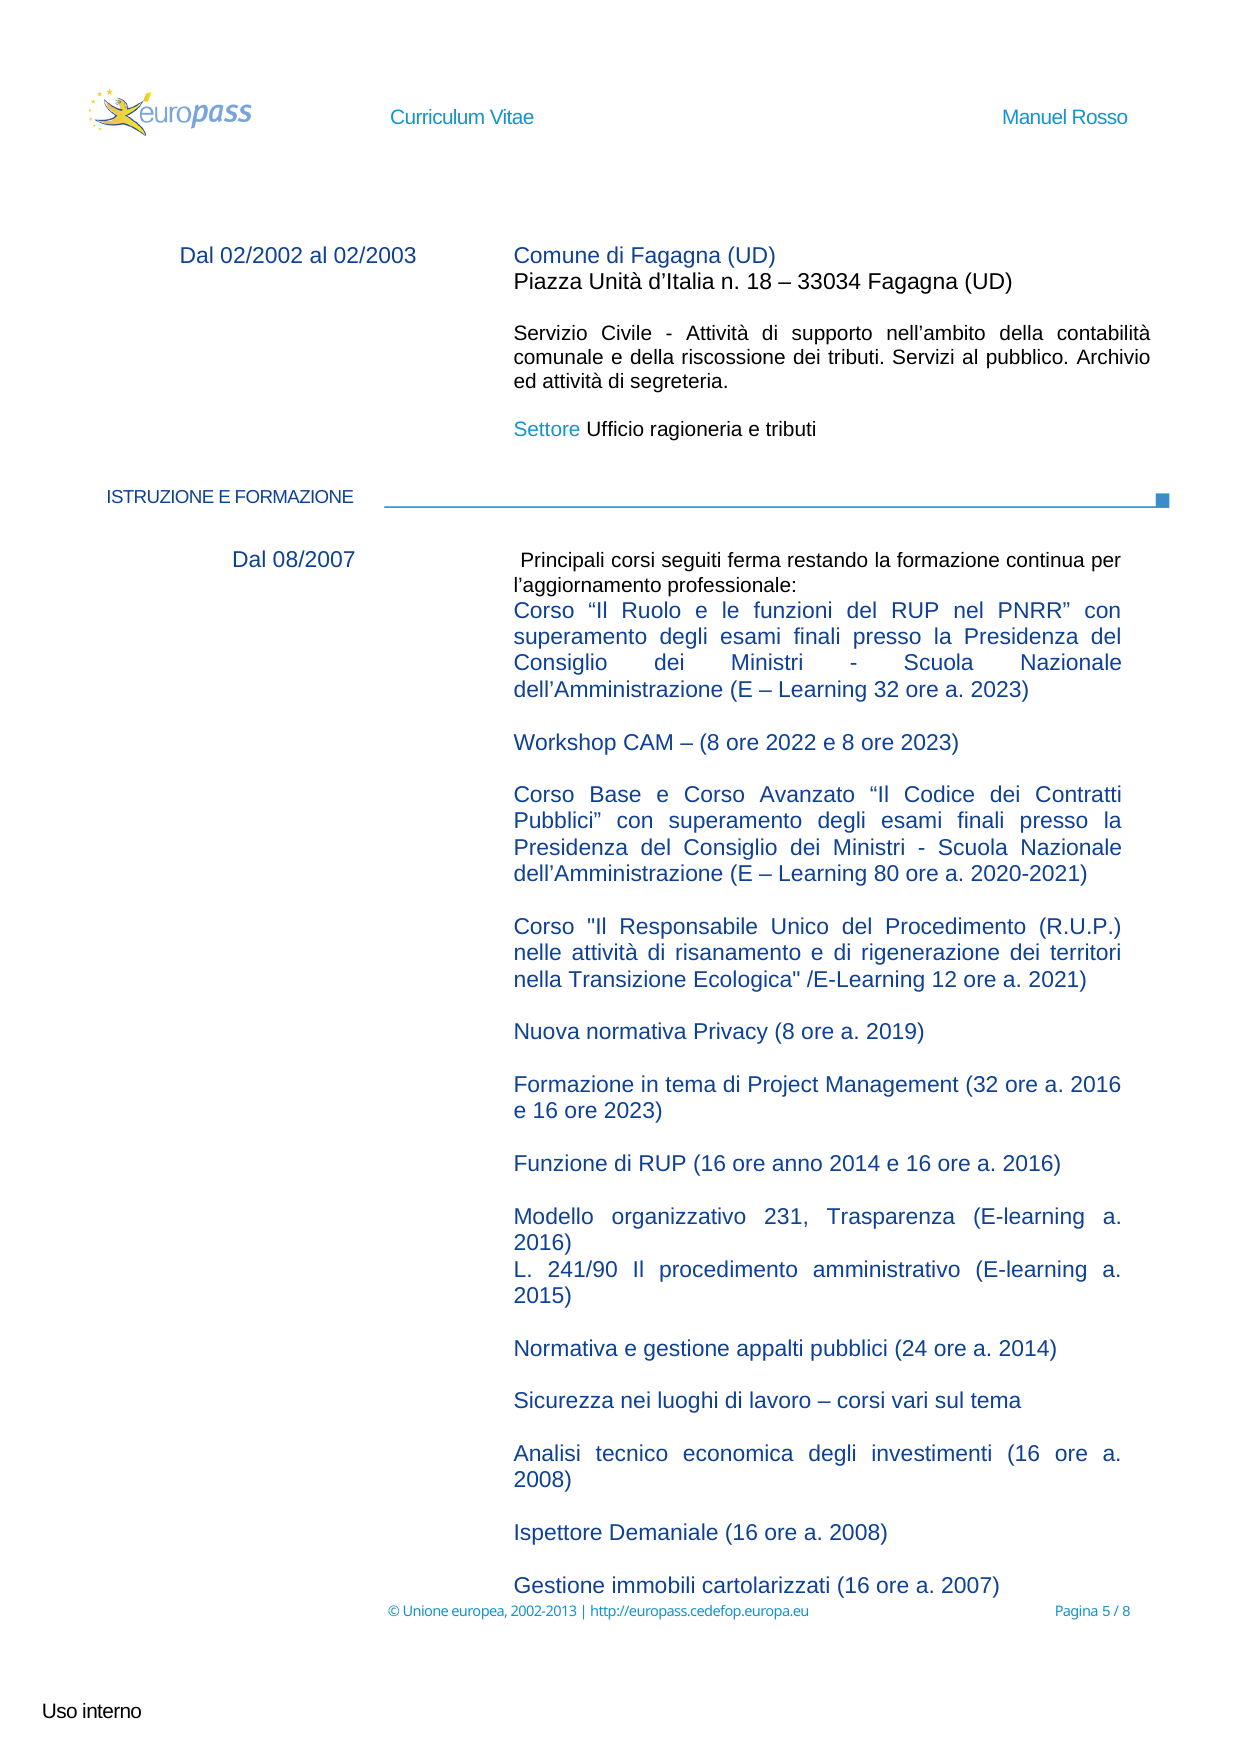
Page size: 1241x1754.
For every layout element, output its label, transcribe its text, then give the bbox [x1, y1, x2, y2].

table_header ISTRUZIONE E FORMAZIONE [89, 486, 384, 508]
table_header Dal 08/2007 [89, 546, 499, 1598]
table_header [384, 486, 1169, 506]
table_cell Dal 02/2002 al 02/2003 [89, 215, 513, 467]
table_cell [89, 189, 513, 215]
table_cell [513, 189, 1163, 215]
table_cell Comune di Fagagna (UD) Piazza Unità d’Italia n. 18 – 33034 Fagagna (UD) Servizio Civile - Attività di supporto nell’ambito della contabilità comunale e della riscossione dei tributi. Servizi al pubblico. Archivio ed attività di segreteria. Settore Ufficio ragioneria e tributi [513, 215, 1163, 467]
table_header Principali corsi seguiti ferma restando la formazione continua per l’aggiornamento professionale: Corso “Il Ruolo e le funzioni del RUP nel PNRR” con superamento degli esami finali presso la Presidenza del Consiglio dei Ministri - Scuola Nazionale dell’Amministrazione (E – Learning 32 ore a. 2023) Workshop CAM – (8 ore 2022 e 8 ore 2023) Corso Base e Corso Avanzato “Il Codice dei Contratti Pubblici” con superamento degli esami finali presso la Presidenza del Consiglio dei Ministri - Scuola Nazionale dell’Amministrazione (E – Learning 80 ore a. 2020-2021) Corso "Il Responsabile Unico del Procedimento (R.U.P.) nelle attività di risanamento e di rigenerazione dei territori nella Transizione Ecologica" /E-Learning 12 ore a. 2021) Nuova normativa Privacy (8 ore a. 2019) Formazione in tema di Project Management (32 ore a. 2016 e 16 ore 2023) Funzione di RUP (16 ore anno 2014 e 16 ore a. 2016) Modello organizzativo 231, Trasparenza (E-learning a. 2016) L. 241/90 Il procedimento amministrativo (E-learning a. 2015) Normativa e gestione appalti pubblici (24 ore a. 2014) Sicurezza nei luoghi di lavoro – corsi vari sul tema Analisi tecnico economica degli investimenti (16 ore a. 2008) Ispettore Demaniale (16 ore a. 2008) Gestione immobili cartolarizzati (16 ore a. 2007) [499, 546, 1133, 1598]
